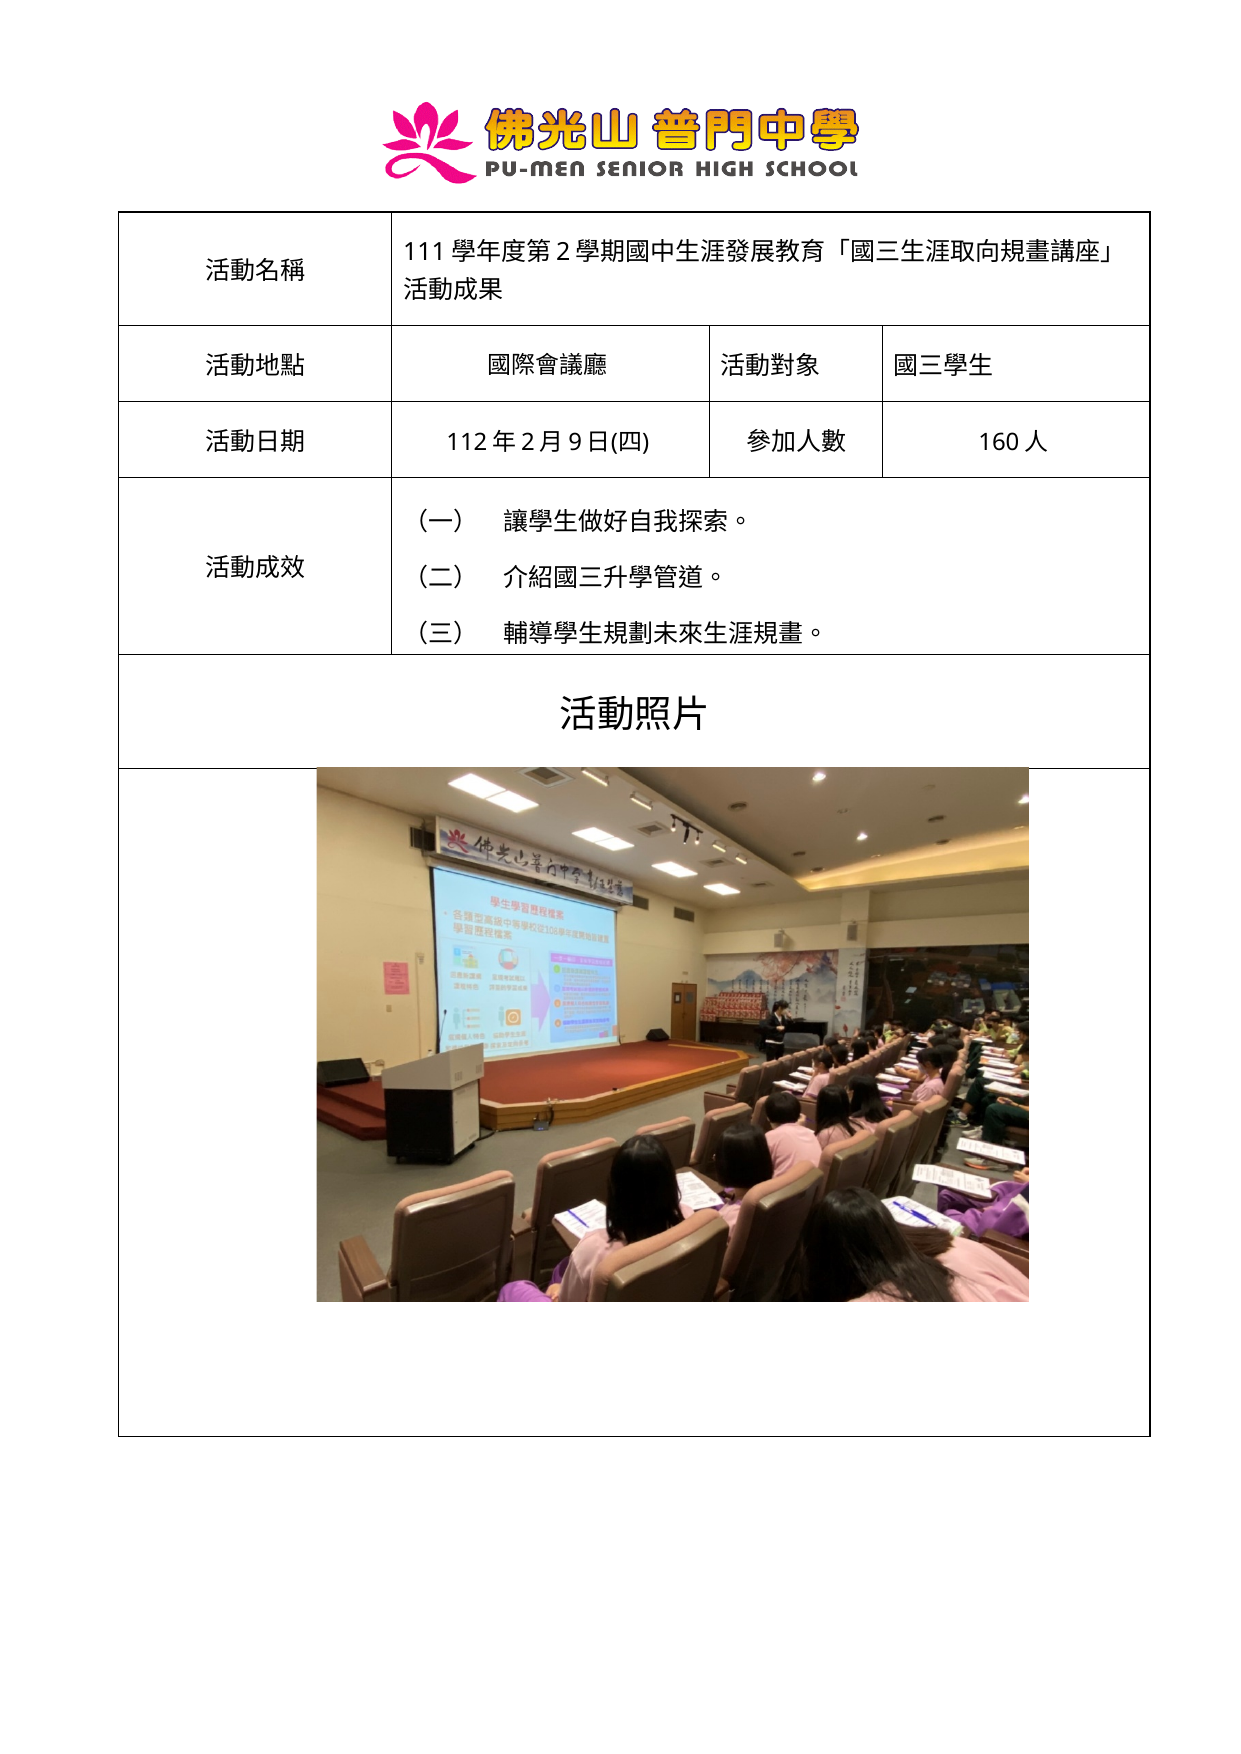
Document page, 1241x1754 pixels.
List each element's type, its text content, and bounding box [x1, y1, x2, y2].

table_cell 國三學生 [883, 326, 1149, 401]
table_cell [119, 769, 1149, 1436]
table_cell 112年2月9日(四) [392, 402, 709, 477]
table_cell 參加人數 [710, 402, 882, 477]
table_cell 活動照片 [119, 655, 1149, 768]
table_cell 國際會議廳 [392, 326, 709, 401]
table_cell 活動對象 [710, 326, 882, 401]
table_header 活動名稱 [119, 213, 391, 325]
table_cell 活動地點 [119, 326, 391, 401]
table_header 111學年度第2學期國中生涯發展教育「國三生涯取向規畫講座」活動成果 [392, 213, 1149, 325]
table_cell 活動成效 [119, 478, 391, 654]
picture [378, 98, 862, 187]
table_cell 160人 [883, 402, 1149, 477]
table_cell （一） 讓學生做好自我探索。 （二） 介紹國三升學管道。 （三） 輔導學生規劃未來生涯規畫。 [392, 478, 1149, 654]
picture [316, 767, 1029, 1302]
table_cell 活動日期 [119, 402, 391, 477]
